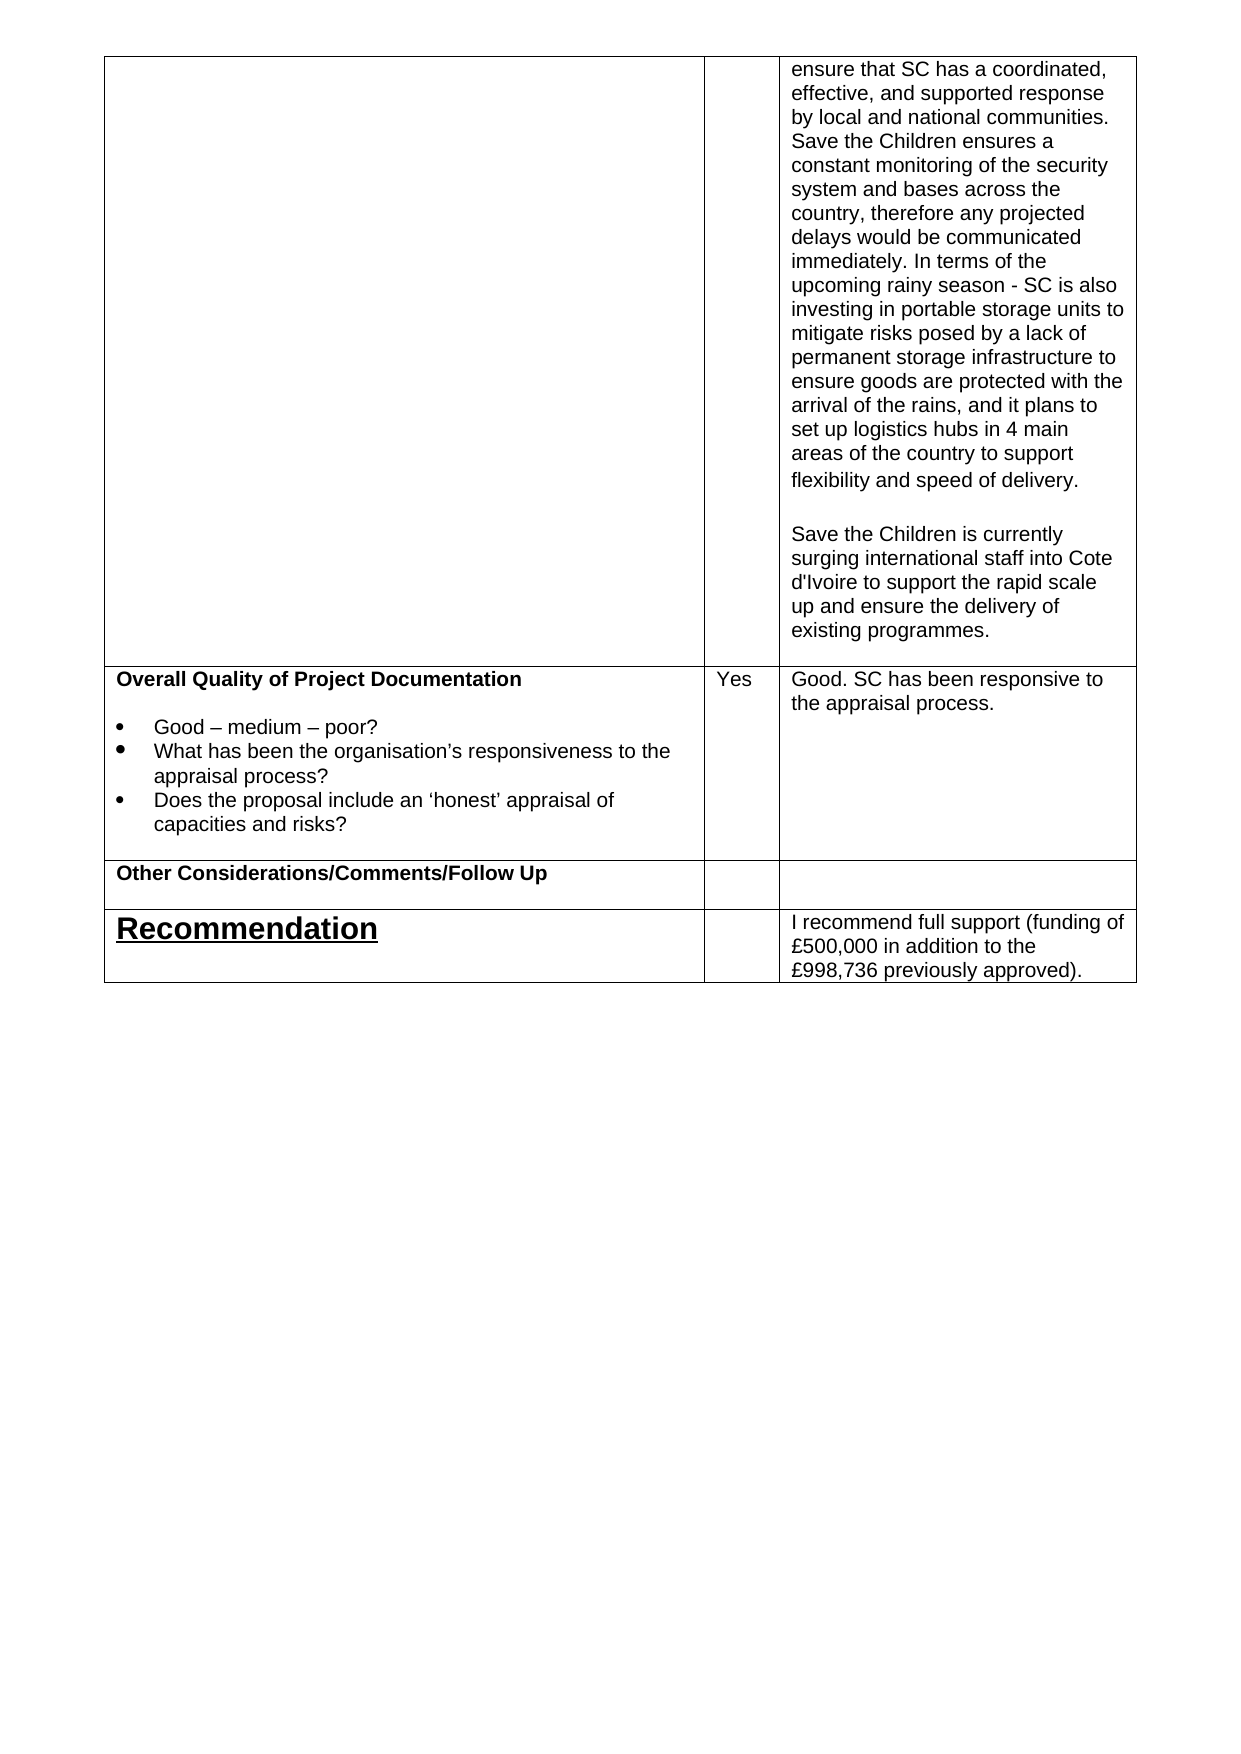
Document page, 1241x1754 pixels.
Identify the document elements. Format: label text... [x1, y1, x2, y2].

table_cell Overall Quality of Project Documentation Good – medium – poor? What has been the organisation’s responsiveness to the appraisal process? Does the proposal include an ‘honest’ appraisal of capacities and risks? [105, 667, 704, 860]
table_cell Recommendation [105, 910, 704, 982]
table_cell [105, 57, 704, 666]
table_cell [705, 57, 779, 666]
table_cell [780, 861, 1136, 909]
table_cell ensure that SC has a coordinated, effective, and supported response by local and national communities. Save the Children ensures a constant monitoring of the security system and bases across the country, therefore any projected delays would be communicated immediately. In terms of the upcoming rainy season - SC is also investing in portable storage units to mitigate risks posed by a lack of permanent storage infrastructure to ensure goods are protected with the arrival of the rains, and it plans to set up logistics hubs in 4 main areas of the country to support flexibility and speed of delivery. Save the Children is currently surging international staff into Cote d'Ivoire to support the rapid scale up and ensure the delivery of existing programmes. [780, 57, 1136, 666]
table_cell [705, 861, 779, 909]
table_cell [705, 910, 779, 982]
table_cell Good. SC has been responsive to the appraisal process. [780, 667, 1136, 860]
table_cell Other Considerations/Comments/Follow Up [105, 861, 704, 909]
table_cell Yes [705, 667, 779, 860]
table_cell I recommend full support (funding of £500,000 in addition to the £998,736 previously approved). [780, 910, 1136, 982]
